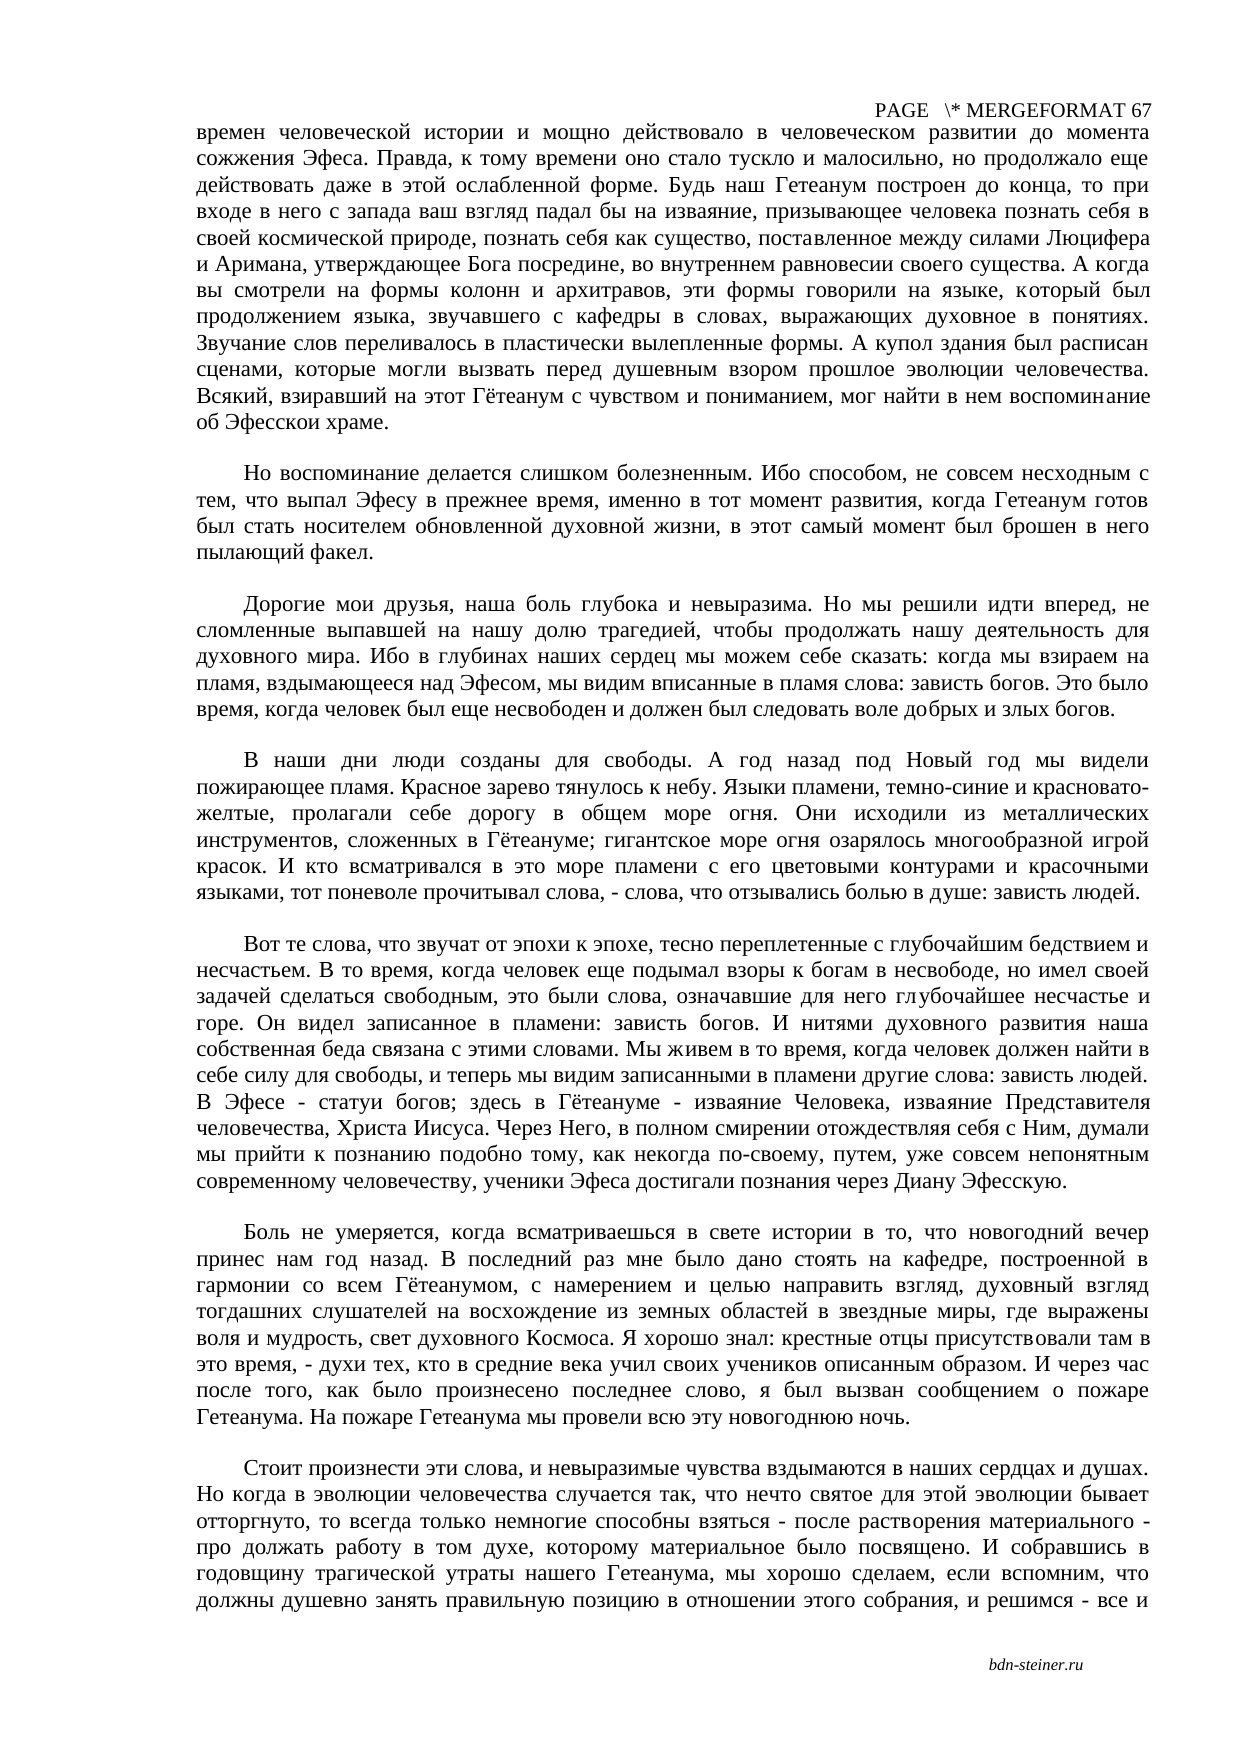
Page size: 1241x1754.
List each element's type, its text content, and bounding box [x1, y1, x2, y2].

text В наши дни люди созданы для свободы. А год назад под Новый год мы видели пожирающее пламя. Красное зарево тянулось к небу. Языки пламени, темно-синие и красновато-желтые, пролагали себе дорогу в общем море огня. Они исходили из металлических инструментов, сложенных в Гётеануме; гигантское море огня озарялось многообразной игрой красок. И кто всматривался в это море пламени с его цветовыми контурами и красочными языками, тот поневоле прочитывал слова, - слова, что отзывались болью в душе: зависть людей. [196, 747, 1151, 905]
text времен человеческой истории и мощно действовало в человеческом развитии до момента сожжения Эфеса. Правда, к тому времени оно стало тускло и малосильно, но продолжало еще действовать даже в этой ослабленной форме. Будь наш Гетеанум построен до конца, то при входе в него с запада ваш взгляд падал бы на изваяние, призывающее человека познать себя в своей космической природе, познать себя как существо, поставленное между силами Люцифера и Аримана, утверждающее Бога посредине, во внутреннем равновесии своего существа. А когда вы смотрели на формы колонн и архитравов, эти формы говорили на языке, который был продолжением языка, звучавшего с кафедры в словах, выражающих духовное в понятиях. Звучание слов переливалось в пластически вылепленные формы. А купол здания был расписан сценами, которые могли вызвать перед душевным взором прошлое эволюции человечества. Всякий, взиравший на этот Гётеанум с чувством и пониманием, мог найти в нем воспоминание об Эфесскои храме. [196, 118, 1151, 434]
text Вот те слова, что звучат от эпохи к эпохе, тесно переплетенные с глубочайшим бедствием и несчастьем. В то время, когда человек еще подымал взоры к богам в несвободе, но имел своей задачей сделаться свободным, это были слова, означавшие для него глубочайшее несчастье и горе. Он видел записанное в пламени: зависть богов. И нитями духовного развития наша собственная беда связана с этими словами. Мы живем в то время, когда человек должен найти в себе силу для свободы, и теперь мы видим записанными в пламени другие слова: зависть людей. В Эфесе - статуи богов; здесь в Гётеануме - изваяние Человека, изваяние Представителя человечества, Христа Иисуса. Через Него, в полном смирении отождествляя себя с Ним, думали мы прийти к познанию подобно тому, как некогда по-своему, путем, уже совсем непонятным современному человечеству, ученики Эфеса достигали познания через Диану Эфесскую. [196, 930, 1151, 1193]
text Дорогие мои друзья, наша боль глубока и невыразима. Но мы решили идти вперед, не сломленные выпавшей на нашу долю трагедией, чтобы продолжать нашу деятельность для духовного мира. Ибо в глубинах наших сердец мы можем себе сказать: когда мы взираем на пламя, вздымающееся над Эфесом, мы видим вписанные в пламя слова: зависть богов. Это было время, когда человек был еще несвободен и должен был следовать воле добрых и злых богов. [196, 590, 1151, 722]
text Но воспоминание делается слишком болезненным. Ибо способом, не совсем несходным с тем, что выпал Эфесу в прежнее время, именно в тот момент развития, когда Гетеанум готов был стать носителем обновленной духовной жизни, в этот самый момент был брошен в него пылающий факел. [196, 459, 1151, 565]
text Стоит произнести эти слова, и невыразимые чувства вздымаются в наших сердцах и душах. Но когда в эволюции человечества случается так, что нечто святое для этой эволюции бывает отторгнуто, то всегда только немногие способны взяться - после растворения материального - про должать работу в том духе, которому материальное было посвящено. И собравшись в годовщину трагической утраты нашего Гетеанума, мы хорошо сделаем, если вспомним, что должны душевно занять правильную позицию в отношении этого собрания, и решимся - все и [196, 1454, 1151, 1612]
text Боль не умеряется, когда всматриваешься в свете истории в то, что новогодний вечер принес нам год назад. В последний раз мне было дано стоять на кафедре, построенной в гармонии со всем Гётеанумом, с намерением и целью направить взгляд, духовный взгляд тогдашних слушателей на восхождение из земных областей в звездные миры, где выражены воля и мудрость, свет духовного Космоса. Я хорошо знал: крестные отцы присутствовали там в это время, - духи тех, кто в средние века учил своих учеников описанным образом. И через час после того, как было произнесено последнее слово, я был вызван сообщением о пожаре Гетеанума. На пожаре Гетеанума мы провели всю эту новогоднюю ночь. [196, 1218, 1151, 1429]
